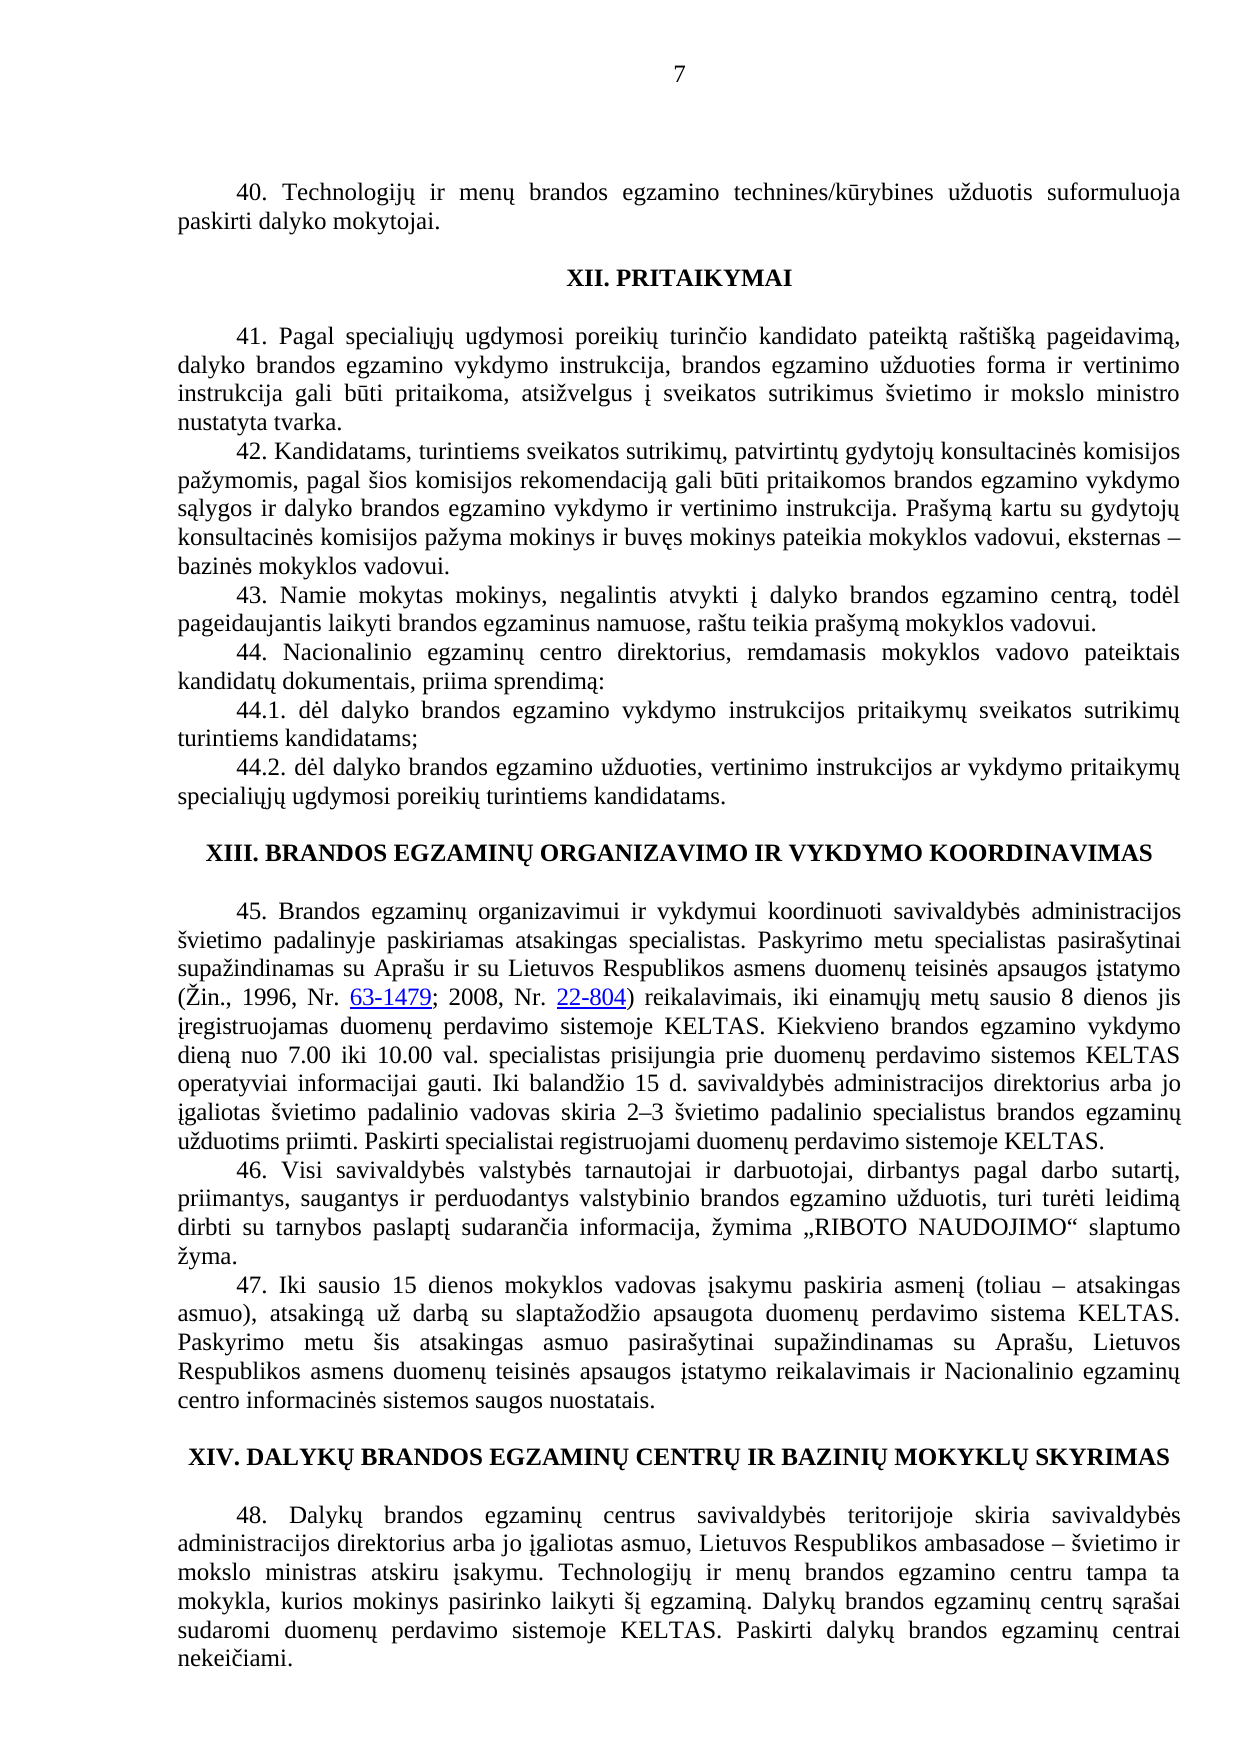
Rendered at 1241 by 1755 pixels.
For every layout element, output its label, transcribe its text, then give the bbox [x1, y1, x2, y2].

text 41. Pagal specialiųjų ugdymosi poreikių turinčio kandidato pateiktą raštišką pageidavimą, dalyko brandos egzamino vykdymo instrukcija, brandos egzamino užduoties forma ir vertinimo instrukcija gali būti pritaikoma, atsižvelgus į sveikatos sutrikimus švietimo ir mokslo ministro nustatyta tvarka. [177, 321, 1181, 436]
text 46. Visi savivaldybės valstybės tarnautojai ir darbuotojai, dirbantys pagal darbo sutartį, priimantys, saugantys ir perduodantys valstybinio brandos egzamino užduotis, turi turėti leidimą dirbti su tarnybos paslaptį sudarančia informacija, žymima „RIBOTO NAUDOJIMO“ slaptumo žyma. [177, 1155, 1181, 1270]
text 43. Namie mokytas mokinys, negalintis atvykti į dalyko brandos egzamino centrą, todėl pageidaujantis laikyti brandos egzaminus namuose, raštu teikia prašymą mokyklos vadovui. [177, 580, 1181, 637]
text XIV. DALYKŲ BRANDOS EGZAMINŲ CENTRŲ IR BAZINIŲ MOKYKLŲ SKYRIMAS [177, 1442, 1181, 1471]
text 47. Iki sausio 15 dienos mokyklos vadovas įsakymu paskiria asmenį (toliau – atsakingas asmuo), atsakingą už darbą su slaptažodžio apsaugota duomenų perdavimo sistema KELTAS. Paskyrimo metu šis atsakingas asmuo pasirašytinai supažindinamas su Aprašu, Lietuvos Respublikos asmens duomenų teisinės apsaugos įstatymo reikalavimais ir Nacionalinio egzaminų centro informacinės sistemos saugos nuostatais. [177, 1270, 1181, 1413]
text XII. PRITAIKYMAI [177, 263, 1181, 292]
text 48. Dalykų brandos egzaminų centrus savivaldybės teritorijoje skiria savivaldybės administracijos direktorius arba jo įgaliotas asmuo, Lietuvos Respublikos ambasadose – švietimo ir mokslo ministras atskiru įsakymu. Technologijų ir menų brandos egzamino centru tampa ta mokykla, kurios mokinys pasirinko laikyti šį egzaminą. Dalykų brandos egzaminų centrų sąrašai sudaromi duomenų perdavimo sistemoje KELTAS. Paskirti dalykų brandos egzaminų centrai nekeičiami. [177, 1500, 1181, 1672]
text 40. Technologijų ir menų brandos egzamino technines/kūrybines užduotis suformuluoja paskirti dalyko mokytojai. [177, 177, 1181, 235]
text 44.1. dėl dalyko brandos egzamino vykdymo instrukcijos pritaikymų sveikatos sutrikimų turintiems kandidatams; [177, 695, 1181, 752]
text XIII. BRANDOS EGZAMINŲ ORGANIZAVIMO IR VYKDYMO KOORDINAVIMAS [177, 838, 1181, 867]
text 44. Nacionalinio egzaminų centro direktorius, remdamasis mokyklos vadovo pateiktais kandidatų dokumentais, priima sprendimą: [177, 637, 1181, 695]
text 44.2. dėl dalyko brandos egzamino užduoties, vertinimo instrukcijos ar vykdymo pritaikymų specialiųjų ugdymosi poreikių turintiems kandidatams. [177, 752, 1181, 810]
text 42. Kandidatams, turintiems sveikatos sutrikimų, patvirtintų gydytojų konsultacinės komisijos pažymomis, pagal šios komisijos rekomendaciją gali būti pritaikomos brandos egzamino vykdymo sąlygos ir dalyko brandos egzamino vykdymo ir vertinimo instrukcija. Prašymą kartu su gydytojų konsultacinės komisijos pažyma mokinys ir buvęs mokinys pateikia mokyklos vadovui, eksternas – bazinės mokyklos vadovui. [177, 436, 1181, 580]
text 45. Brandos egzaminų organizavimui ir vykdymui koordinuoti savivaldybės administracijos švietimo padalinyje paskiriamas atsakingas specialistas. Paskyrimo metu specialistas pasirašytinai supažindinamas su Aprašu ir su Lietuvos Respublikos asmens duomenų teisinės apsaugos įstatymo (Žin., 1996, Nr. 63-1479; 2008, Nr. 22-804) reikalavimais, iki einamųjų metų sausio 8 dienos jis įregistruojamas duomenų perdavimo sistemoje KELTAS. Kiekvieno brandos egzamino vykdymo dieną nuo 7.00 iki 10.00 val. specialistas prisijungia prie duomenų perdavimo sistemos KELTAS operatyviai informacijai gauti. Iki balandžio 15 d. savivaldybės administracijos direktorius arba jo įgaliotas švietimo padalinio vadovas skiria 2–3 švietimo padalinio specialistus brandos egzaminų užduotims priimti. Paskirti specialistai registruojami duomenų perdavimo sistemoje KELTAS. [177, 896, 1181, 1155]
